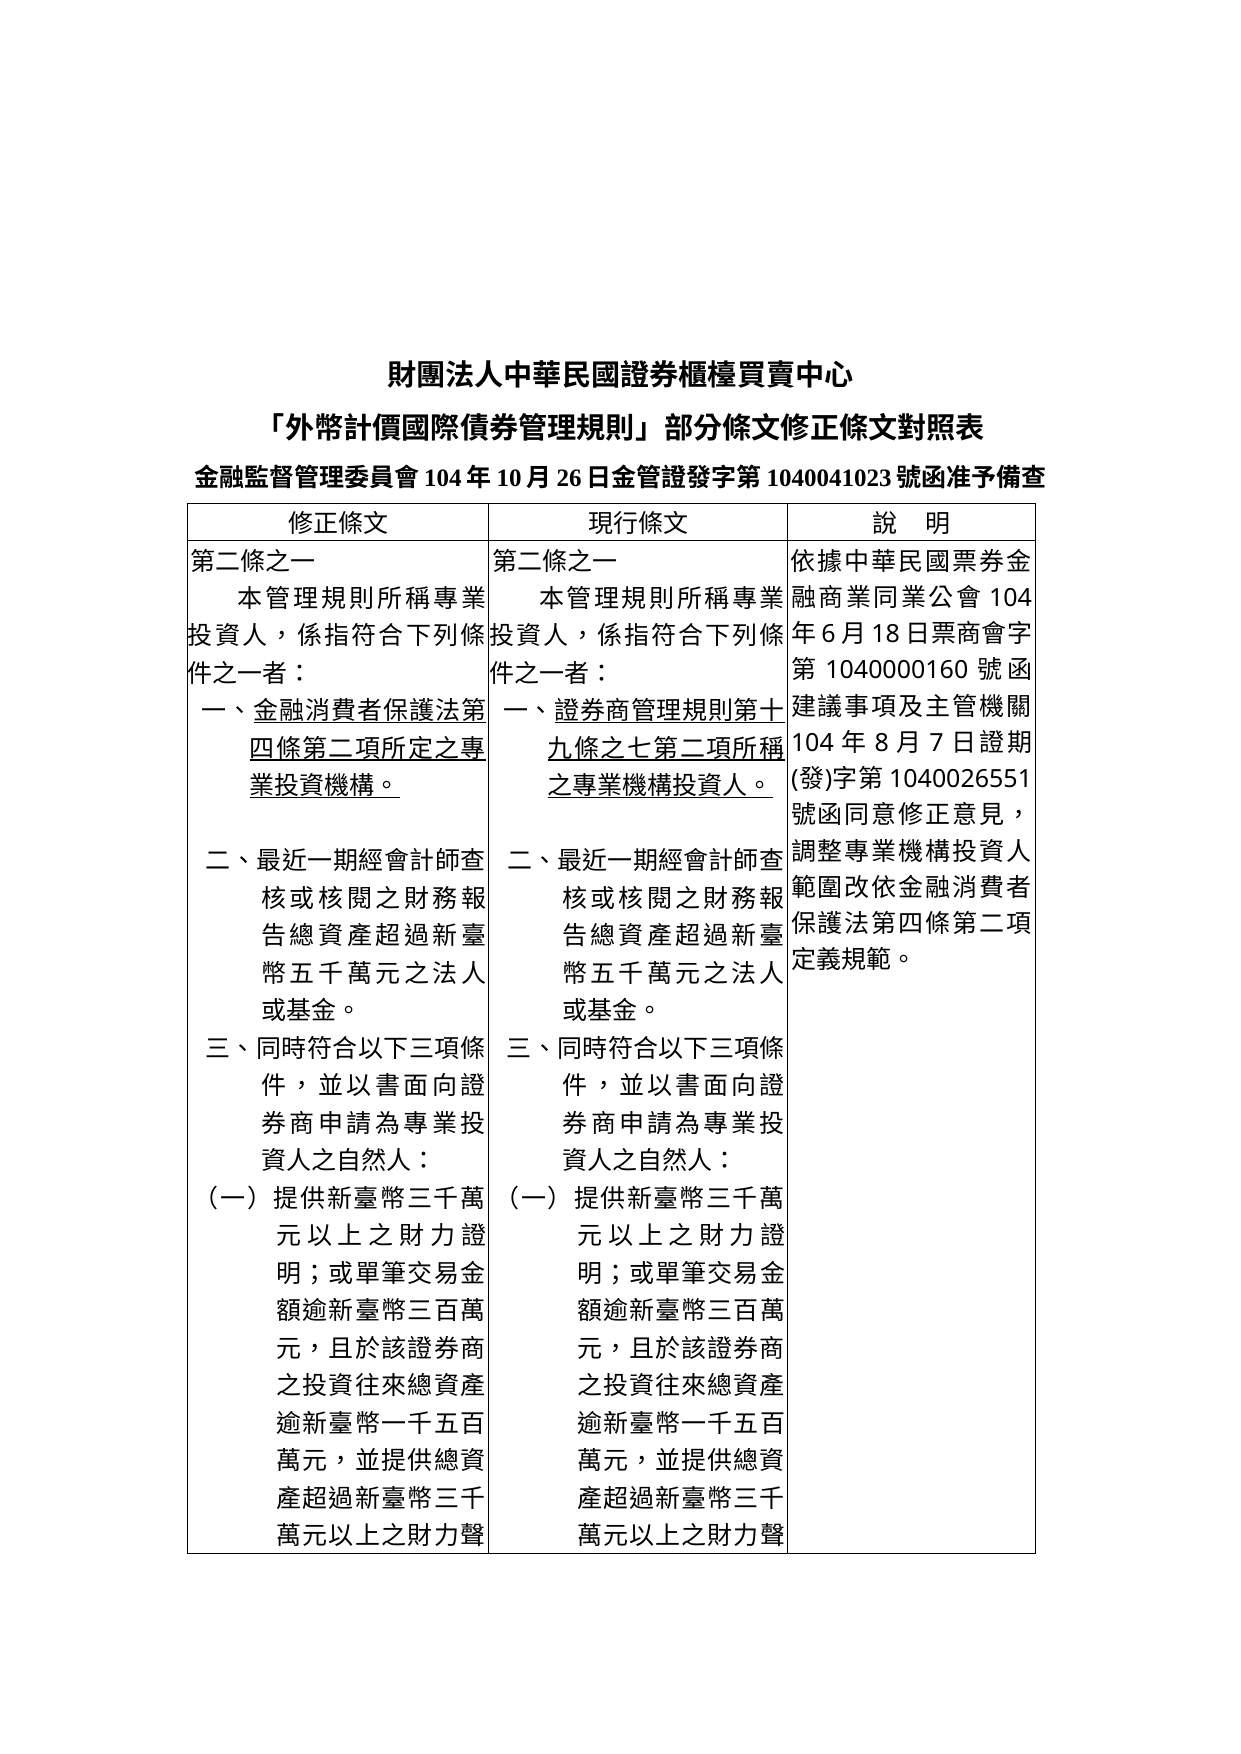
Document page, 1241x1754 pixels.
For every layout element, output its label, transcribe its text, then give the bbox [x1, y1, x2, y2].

table_header 現行條文 [489, 504, 787, 540]
table_cell 第二條之一 本管理規則所稱專業投資人，係指符合下列條件之一者： 一、金融消費者保護法第四條第二項所定之專業投資機構。 二、最近一期經會計師查核或核閱之財務報告總資產超過新臺幣五千萬元之法人或基金。 三、同時符合以下三項條件，並以書面向證券商申請為專業投資人之自然人： （一）提供新臺幣三千萬元以上之財力證明；或單筆交易金額逾新臺幣三百萬元，且於該證券商之投資往來總資產逾新臺幣一千五百萬元，並提供總資產超過新臺幣三千萬元以上之財力聲 [188, 541, 488, 1552]
table_cell 依據中華民國票券金融商業同業公會104年6月18日票商會字第1040000160號函建議事項及主管機關104年8月7日證期(發)字第1040026551號函同意修正意見，調整專業機構投資人範圍改依金融消費者保護法第四條第二項定義規範。 [788, 541, 1035, 1552]
text 「外幣計價國際債券管理規則」部分條文修正條文對照表 [187, 405, 1053, 447]
text 財團法人中華民國證券櫃檯買賣中心 [187, 352, 1053, 394]
table_header 修正條文 [188, 504, 488, 540]
text 金融監督管理委員會104年10月26日金管證發字第1040041023號函准予備查 [187, 458, 1053, 494]
table_cell 第二條之一 本管理規則所稱專業投資人，係指符合下列條件之一者： 一、證券商管理規則第十九條之七第二項所稱之專業機構投資人。 二、最近一期經會計師查核或核閱之財務報告總資產超過新臺幣五千萬元之法人或基金。 三、同時符合以下三項條件，並以書面向證券商申請為專業投資人之自然人： （一）提供新臺幣三千萬元以上之財力證明；或單筆交易金額逾新臺幣三百萬元，且於該證券商之投資往來總資產逾新臺幣一千五百萬元，並提供總資產超過新臺幣三千萬元以上之財力聲 [489, 541, 787, 1552]
table_header 說 明 [788, 504, 1035, 540]
